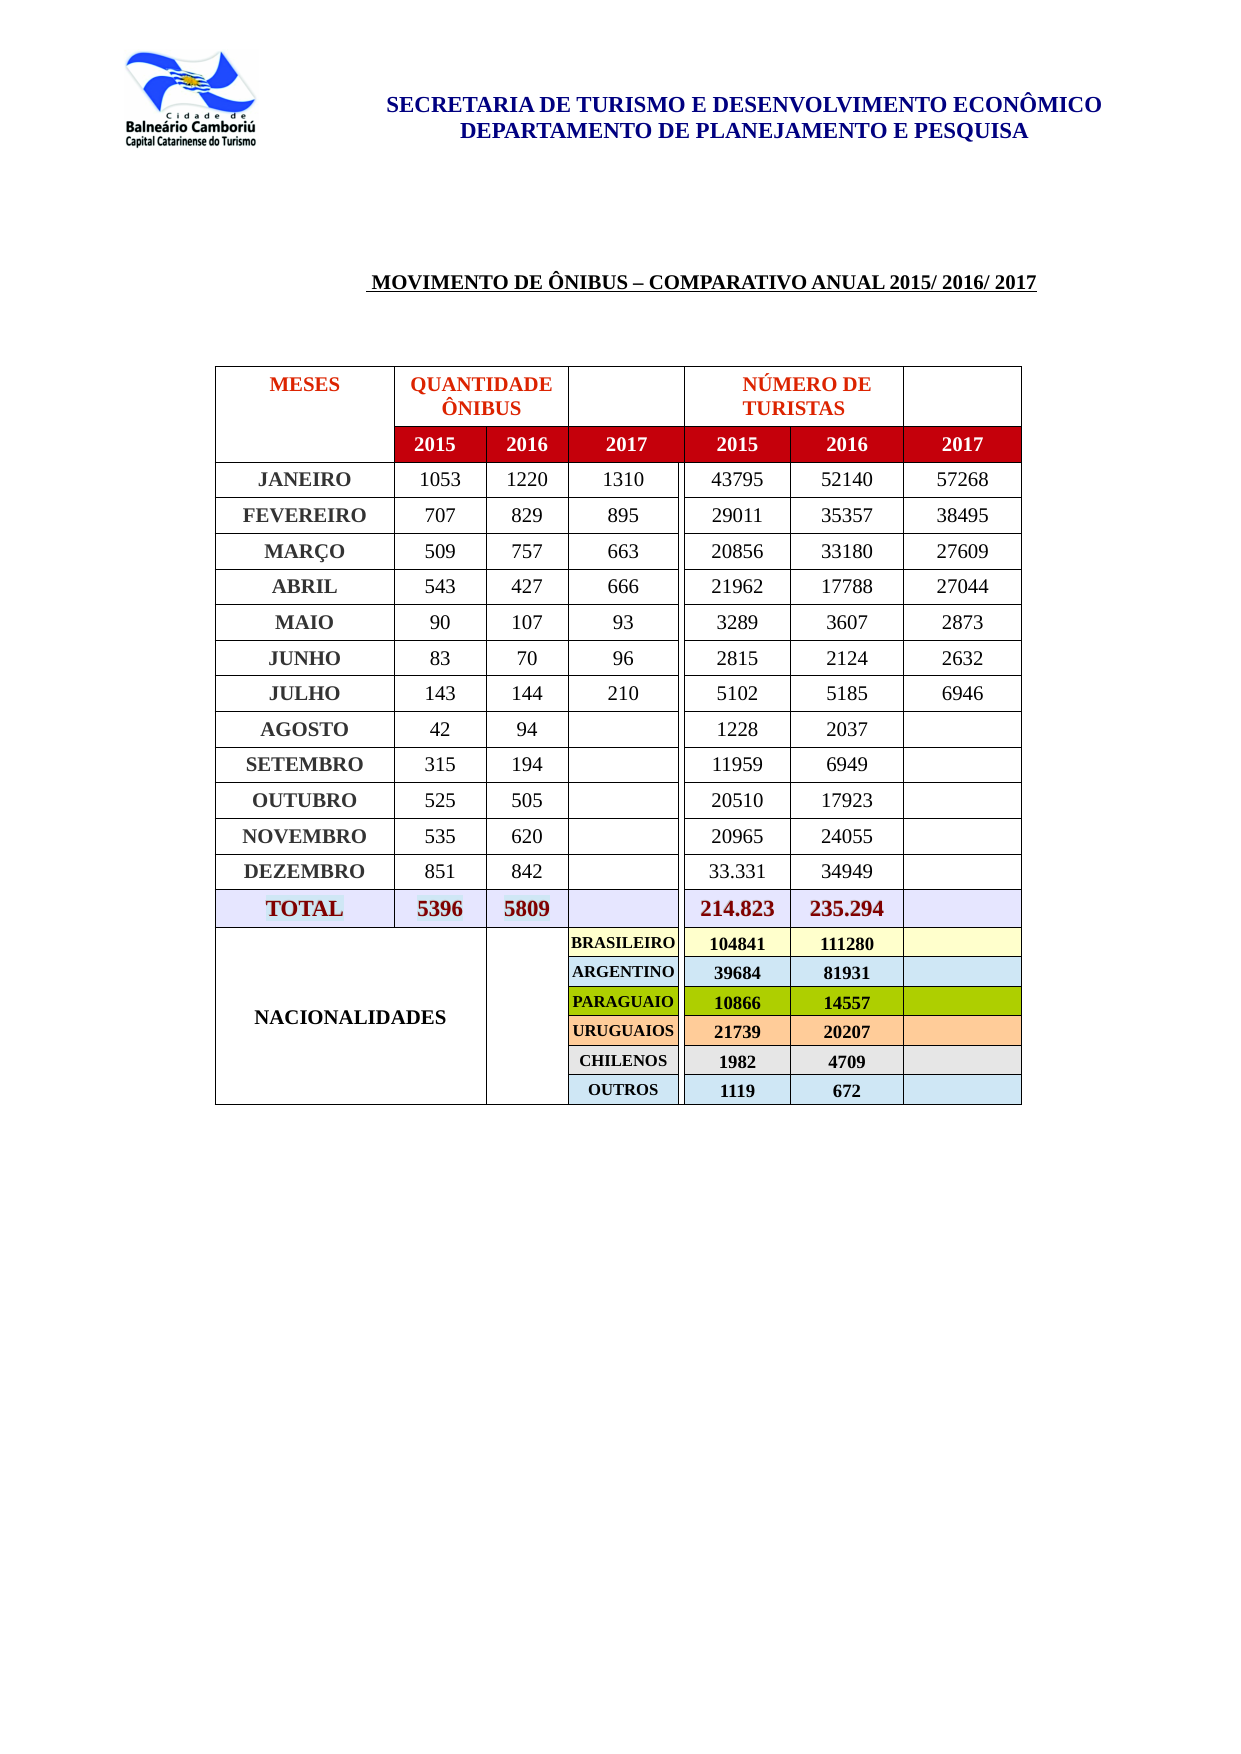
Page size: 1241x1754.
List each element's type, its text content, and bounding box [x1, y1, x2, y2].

table_cell 27044 [904, 570, 1021, 604]
table_cell 5102 [685, 676, 790, 711]
table_cell 34949 [791, 855, 903, 889]
table_cell CHILENOS [569, 1046, 678, 1074]
table_cell 94 [487, 712, 568, 747]
table_cell 2016 [487, 427, 568, 462]
table_cell 5185 [791, 676, 903, 711]
table_cell SETEMBRO [216, 748, 394, 782]
table_cell 11959 [685, 748, 790, 782]
table_cell 2015 [685, 427, 790, 462]
table_cell [904, 987, 1021, 1015]
table_cell 851 [395, 855, 486, 889]
table_cell 1119 [685, 1075, 790, 1104]
table_cell [904, 783, 1021, 818]
table_cell 757 [487, 534, 568, 568]
table_cell 5396 [395, 890, 486, 927]
table_cell [904, 748, 1021, 782]
table_cell 1053 [395, 463, 486, 497]
table_cell NACIONALIDADES [216, 928, 486, 1104]
table_cell OUTUBRO [216, 783, 394, 818]
table_header [904, 367, 1021, 426]
table_cell NOVEMBRO [216, 819, 394, 853]
table_cell 525 [395, 783, 486, 818]
table_cell 10866 [685, 987, 790, 1015]
table_cell 2017 [569, 427, 684, 462]
table_cell 27609 [904, 534, 1021, 568]
table_cell 39684 [685, 957, 790, 986]
table_cell 70 [487, 641, 568, 675]
table_cell 5809 [487, 890, 568, 927]
table_cell JULHO [216, 676, 394, 711]
table_cell 104841 [685, 951, 790, 956]
table_cell 663 [569, 534, 678, 568]
table_cell [904, 712, 1021, 747]
table_cell 42 [395, 712, 486, 747]
table_cell 6949 [791, 748, 903, 782]
table_cell 57268 [904, 463, 1021, 497]
table_cell 143 [395, 676, 486, 711]
table_cell 620 [487, 819, 568, 853]
table_cell AGOSTO [216, 712, 394, 747]
table_cell [904, 855, 1021, 889]
table_cell ABRIL [216, 570, 394, 604]
table_cell [904, 890, 1021, 927]
table_cell 81931 [791, 957, 903, 986]
table_cell TOTAL [216, 890, 394, 927]
table_header [569, 367, 684, 426]
table_cell 96 [569, 641, 678, 675]
table_cell 2015 [395, 427, 486, 462]
table_cell 2016 [791, 427, 903, 462]
table_cell 1220 [487, 463, 568, 497]
table_cell 2632 [904, 641, 1021, 675]
table_cell [569, 890, 678, 927]
table_cell 20207 [791, 1016, 903, 1045]
table_cell 1310 [569, 463, 678, 497]
table_cell PARAGUAIOS [569, 987, 678, 1015]
table_cell 33180 [791, 534, 903, 568]
table_cell [904, 1016, 1021, 1045]
table_cell 144 [487, 676, 568, 711]
table_cell 20856 [685, 534, 790, 568]
table_cell 3 [679, 463, 684, 1104]
table_cell [904, 951, 1021, 956]
table_cell 543 [395, 570, 486, 604]
table_cell 895 [569, 498, 678, 533]
table_cell 90 [395, 605, 486, 640]
table_cell [487, 928, 568, 1104]
text MOVIMENTO DE ÔNIBUS – COMPARATIVO ANUAL 2015/ 2016/ 2017 [366, 270, 1122, 294]
table_cell [569, 819, 678, 853]
table_cell 21962 [685, 570, 790, 604]
table_cell 214.823 [685, 890, 790, 927]
table_cell 20965 [685, 819, 790, 853]
table_header NÚMERO DE TURISTAS [685, 367, 903, 426]
table_cell ARGENTINOS [569, 957, 678, 986]
table_cell [904, 928, 1021, 933]
table_cell [569, 783, 678, 818]
table_cell 17788 [791, 570, 903, 604]
table_cell 672 [791, 1075, 903, 1104]
table_cell 111280 [791, 951, 903, 956]
table_cell 707 [395, 498, 486, 533]
table_cell 38495 [904, 498, 1021, 533]
table_cell 666 [569, 570, 678, 604]
table_cell 33.331 [685, 855, 790, 889]
table_cell [904, 1046, 1021, 1074]
table_cell 52140 [791, 463, 903, 497]
table_cell 3289 [685, 605, 790, 640]
table_cell OUTROS [569, 1075, 678, 1104]
table_cell 2815 [685, 641, 790, 675]
table_cell [904, 1075, 1021, 1104]
table_cell JUNHO [216, 641, 394, 675]
table_cell [569, 748, 678, 782]
table_cell [569, 855, 678, 889]
table_cell 29011 [685, 498, 790, 533]
table_cell 6946 [904, 676, 1021, 711]
table_cell 842 [487, 855, 568, 889]
table_cell 210 [569, 676, 678, 711]
table_cell 194 [487, 748, 568, 782]
table_cell 1982 [685, 1046, 790, 1074]
table_cell 3607 [791, 605, 903, 640]
table_cell 4709 [791, 1046, 903, 1074]
table_cell 83 [395, 641, 486, 675]
table_cell 21739 [685, 1016, 790, 1045]
table_cell 2124 [791, 641, 903, 675]
table_header MESES [216, 367, 394, 462]
table_cell 111280 [791, 928, 903, 933]
table_cell URUGUAIOS [569, 1016, 678, 1045]
table_cell 2873 [904, 605, 1021, 640]
table_cell MAIO [216, 605, 394, 640]
table_cell 107 [487, 605, 568, 640]
table_cell 93 [569, 605, 678, 640]
table_cell 427 [487, 570, 568, 604]
table_cell DEZEMBRO [216, 855, 394, 889]
table_header QUANTIDADE ÔNIBUS [395, 367, 568, 426]
table_cell [569, 712, 678, 747]
table_cell 2037 [791, 712, 903, 747]
table_cell 505 [487, 783, 568, 818]
table_cell 35357 [791, 498, 903, 533]
table_cell [904, 957, 1021, 986]
table_cell [904, 819, 1021, 853]
table_cell FEVEREIRO [216, 498, 394, 533]
table_cell 509 [395, 534, 486, 568]
table_cell 315 [395, 748, 486, 782]
table_cell 17923 [791, 783, 903, 818]
table_cell MARÇO [216, 534, 394, 568]
table_cell 2017 [904, 427, 1021, 462]
table_cell BRASILEIROS [569, 928, 678, 956]
table_cell 14557 [791, 987, 903, 1015]
table_cell 235.294 [791, 890, 903, 927]
table_cell 43795 [685, 463, 790, 497]
table_cell 1228 [685, 712, 790, 747]
table_cell 535 [395, 819, 486, 853]
table_cell 24055 [791, 819, 903, 853]
table_cell 829 [487, 498, 568, 533]
picture [123, 49, 259, 150]
table_cell JANEIRO [216, 463, 394, 497]
table_cell 20510 [685, 783, 790, 818]
table_cell 104841 [685, 928, 790, 933]
